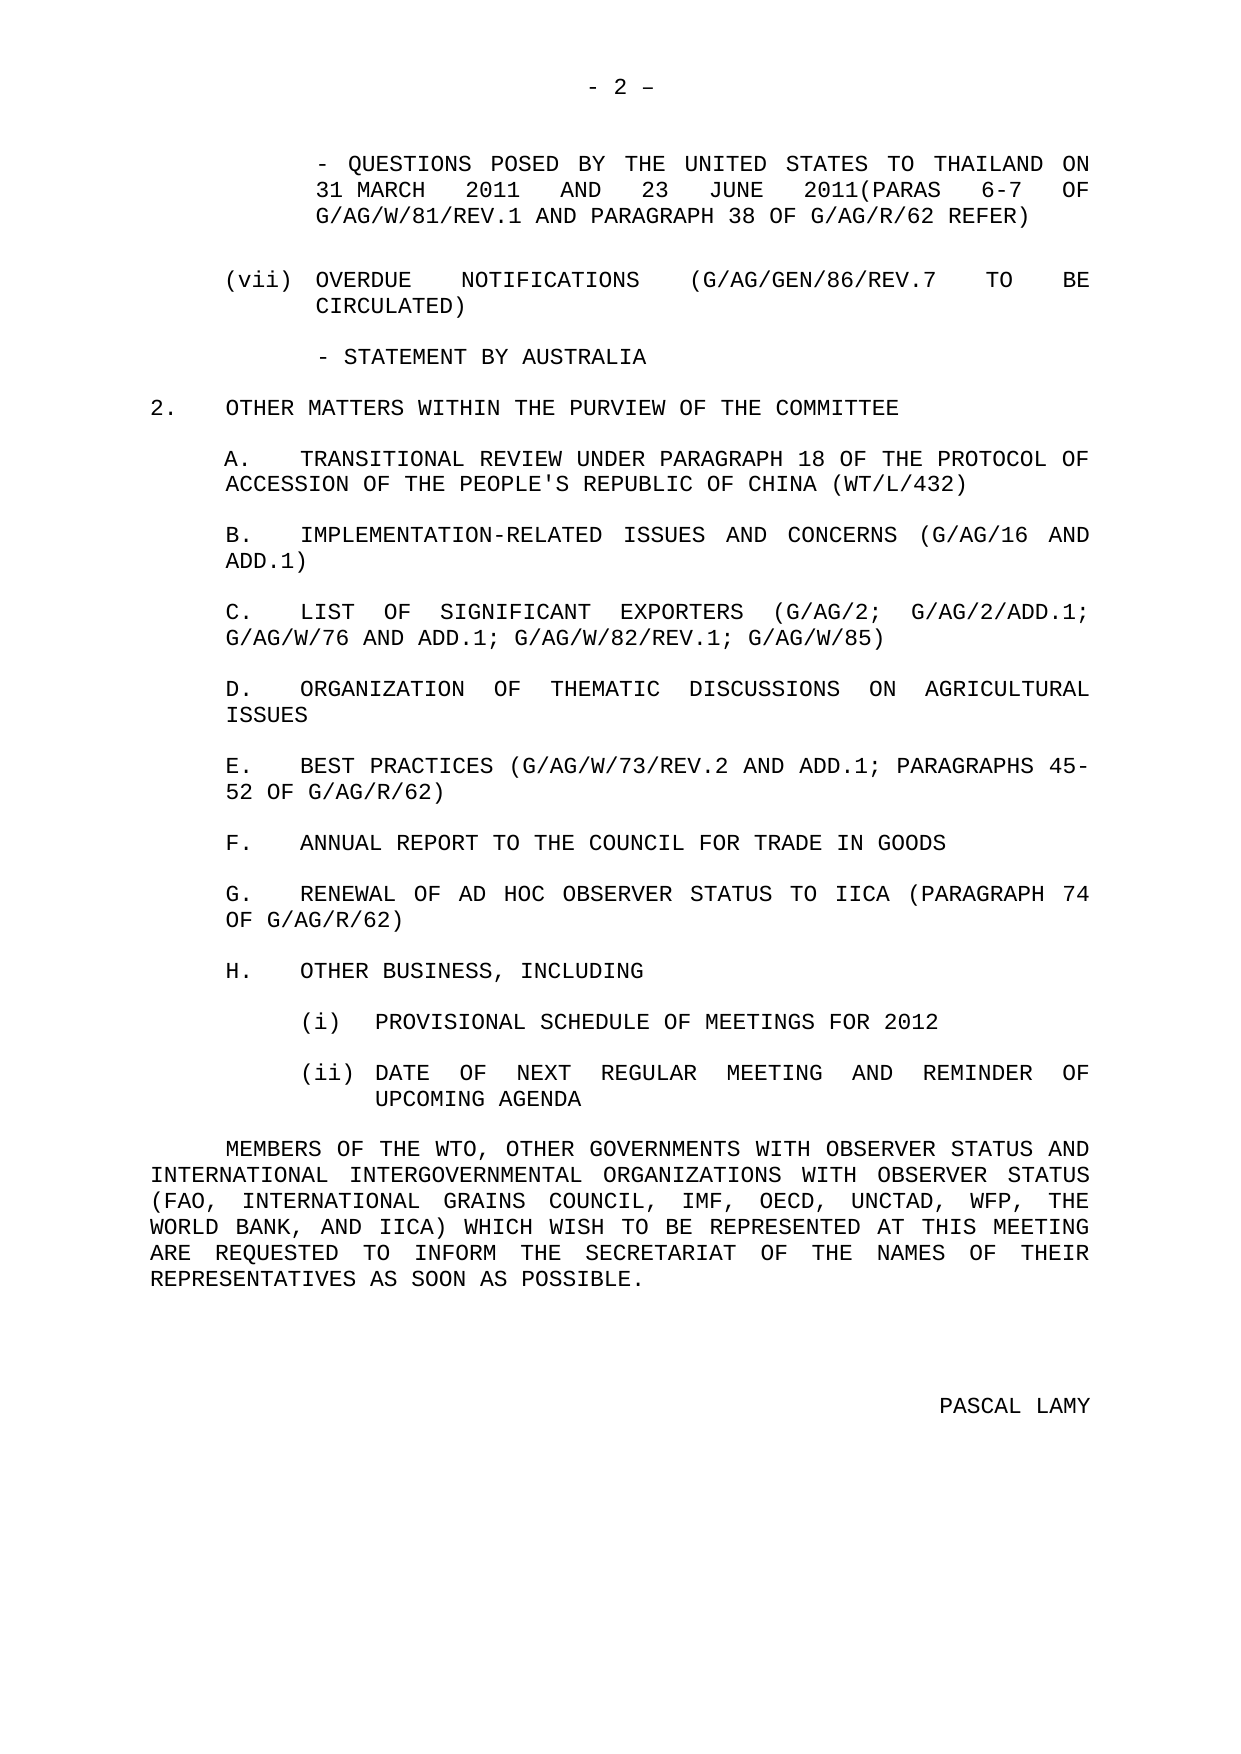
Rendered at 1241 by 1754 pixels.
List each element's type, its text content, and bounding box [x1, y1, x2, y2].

text - questions posed by the United States to Thailand on 31 march 2011 AND 23 JUNE 2011(paras 6-7 of g/AG/W/81/rev.1 AND PARAGRAPH 38 OF G/AG/R/62 refer) [224, 153, 1090, 231]
text c. list of significant exporters (g/ag/2; g/ag/2/add.1; g/ag/w/76 and add.1; g/ag/w/82/rev.1; g/ag/w/85) [150, 601, 1090, 652]
text 2. oTHER MATTERS WITHIN THE PURVIEW OF THE COMMITTEE [150, 396, 1090, 422]
text (i) PROVISIONAL SCHEDULE OF MEETINGS FOR 2012 [150, 1010, 1090, 1036]
text a. TRANSITIONAL REVIEW UNDER PARAGRAPH 18 OF THE PROTOCOL OF ACCESSION OF THE PEOPLE'S REPUBLIC OF CHINA (WT/L/432) [150, 447, 1090, 499]
text e. best practices (G/AG/W/73/Rev.2 AND ADD.1; paragraphs 45-52 of G/AG/R/62) [150, 754, 1090, 806]
text (vii) OVERDUE NOTIFICATIONS (G/AG/GEN/86/Rev.7 to be circulated) [224, 268, 1090, 320]
text b. implementation-related issues AND CONCERNS (G/AG/16 AND ADD.1) [150, 524, 1090, 576]
text pASCAL LAMY [150, 1394, 1090, 1420]
text f. ANNUAL REPORT TO THE COUNCIL FOR TRADE IN GOODS [150, 831, 1090, 857]
text - STATEMENT BY AUSTRALIA [316, 345, 1090, 371]
text MEMBERS OF THE WTO, OTHER GOVERNMENTS WITH OBSERVER STATUS AND INTERNATIONAL INTERGOVERNMENTAL ORGANIZATIONS WITH OBSERVER STATUS (FAO, INTERNATIONAL GRAINS COUNCIL, IMF, OECD, UNCTAD, WFP, THE WORLD BANK, and IICA) WHICH WISH TO BE REPRESENTED AT THIS MEETING ARE REQUESTED TO INFORM THE SECRETARIAT OF THE NAMES OF THEIR REPRESENTATIVES AS SOON AS POSSIBLE. [150, 1138, 1090, 1293]
text d. ORGANIZATION OF thematic DISCUSSIONS on agricultural issues [150, 677, 1090, 729]
text h. OTHER BUSINESS, including [150, 959, 1090, 985]
text g. RENEWAL OF AD HOC OBSERVER STATUS TO IICA (PARAGRAPH 74 OF G/AG/R/62) [150, 882, 1090, 934]
text (ii) DATE oF NEXT REGULAR MEETING AND REMINDER OF upcoming AGENDA [150, 1061, 1090, 1113]
